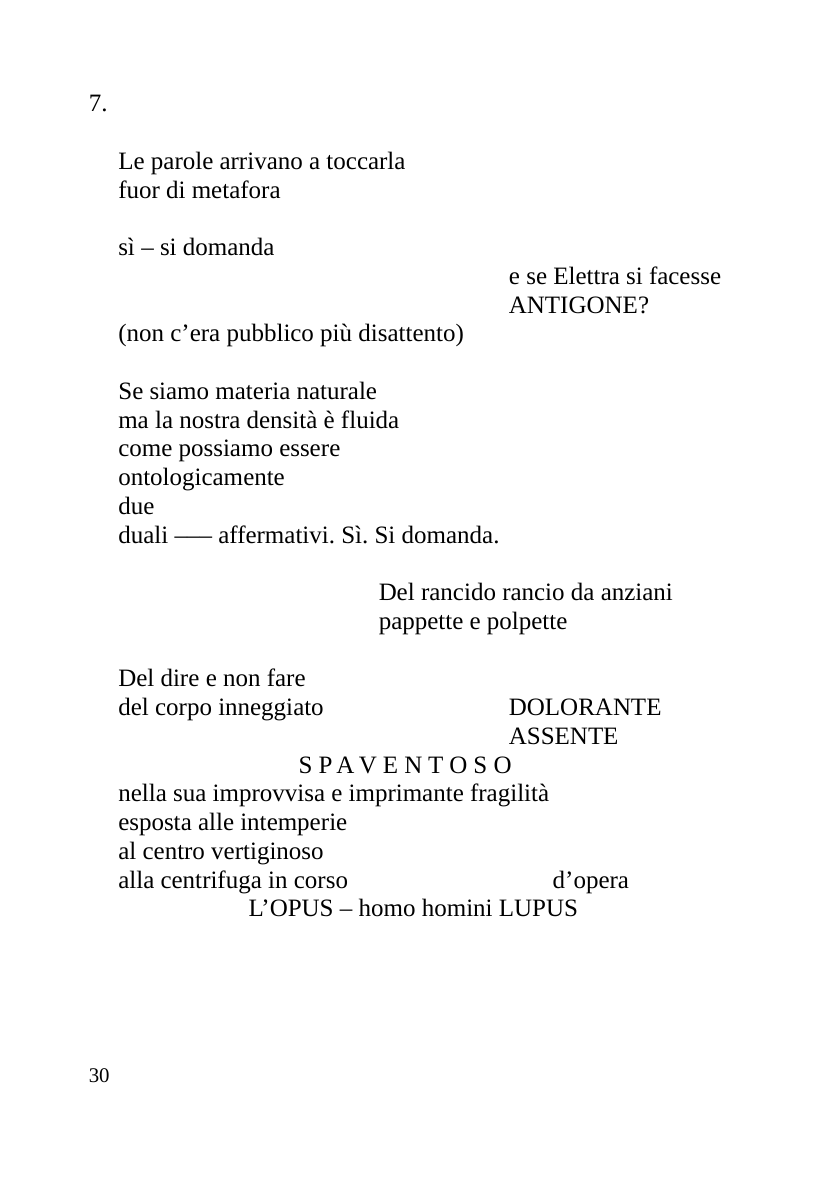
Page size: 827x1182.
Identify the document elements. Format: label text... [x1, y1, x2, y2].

text nella sua improvvisa e imprimante fragilità [118, 778, 738, 807]
text Del rancido rancio da anziani [118, 577, 738, 606]
text al centro vertiginoso [118, 836, 738, 865]
text (non c’era pubblico più disattento) [118, 318, 738, 347]
text Se siamo materia naturale [118, 376, 738, 405]
text L’OPUS – homo homini LUPUS [118, 893, 738, 922]
text come possiamo essere [118, 433, 738, 462]
text duali ––– affermativi. Sì. Si domanda. [118, 520, 738, 548]
text esposta alle intemperie [118, 807, 738, 836]
text S P A V E N T O S O [118, 750, 738, 778]
text fuor di metafora [118, 175, 738, 203]
text ANTIGONE? [118, 290, 738, 318]
text sì ‒ si domanda [118, 232, 738, 261]
text Del dire e non fare [118, 663, 738, 692]
text ontologicamente [118, 462, 738, 491]
text ma la nostra densità è fluida [118, 405, 738, 433]
text Le parole arrivano a toccarla [118, 146, 738, 175]
text del corpo inneggiato DOLORANTE [118, 692, 738, 721]
text e se Elettra si facesse [118, 261, 738, 290]
text pappette e polpette [118, 606, 738, 635]
text 7. [88, 88, 738, 117]
text due [118, 491, 738, 520]
text ASSENTE [118, 721, 738, 750]
text alla centrifuga in corso d’opera [118, 865, 738, 893]
